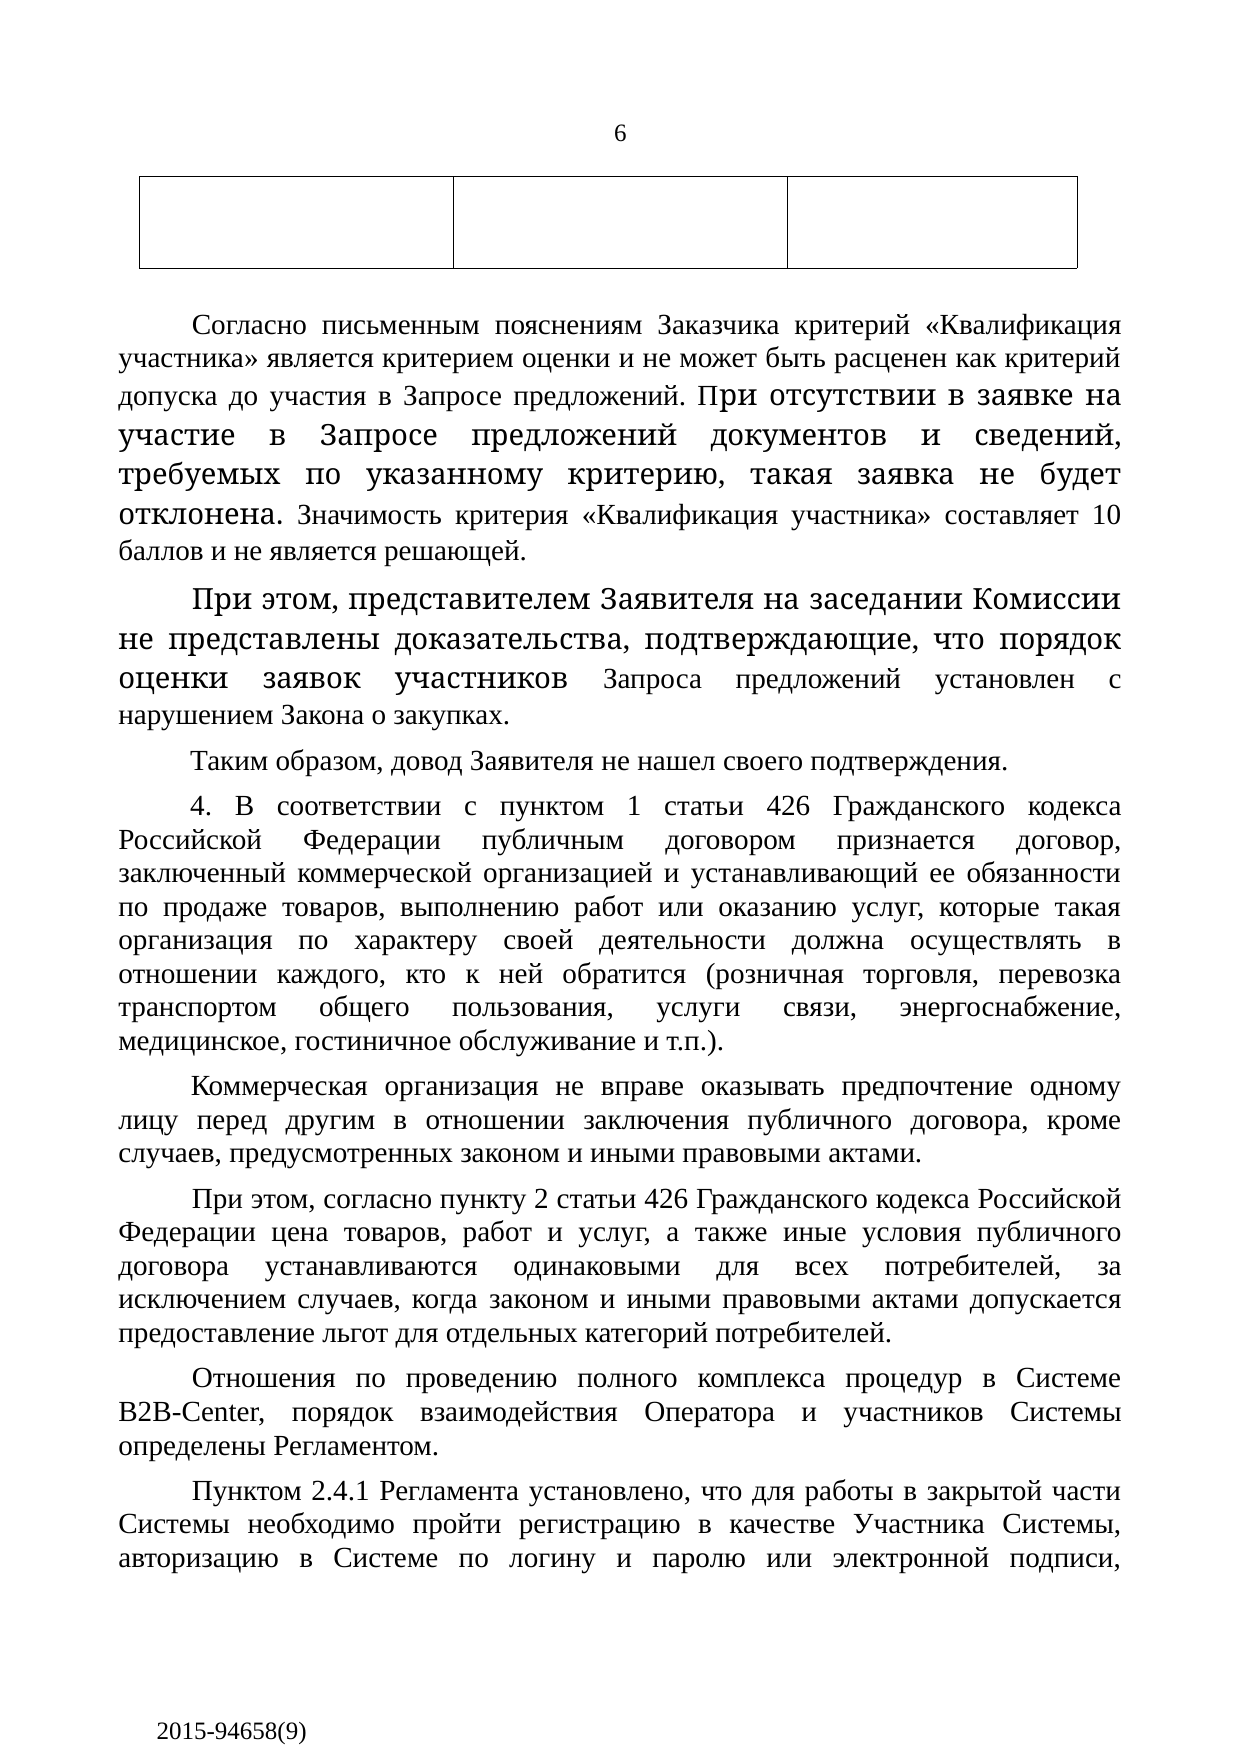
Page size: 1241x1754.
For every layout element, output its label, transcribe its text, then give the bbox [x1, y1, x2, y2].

text Согласно письменным пояснениям Заказчика критерий «Квалификация участника» является критерием оценки и не может быть расценен как критерий допуска до участия в Запросе предложений. При отсутствии в заявке на участие в Запросе предложений документов и сведений, требуемых по указанному критерию, такая заявка не будет отклонена. Значимость критерия «Квалификация участника» составляет 10 баллов и не является решающей. [118, 307, 1122, 566]
text 4. В соответствии с пунктом 1 статьи 426 Гражданского кодекса Российской Федерации публичным договором признается договор, заключенный коммерческой организацией и устанавливающий ее обязанности по продаже товаров, выполнению работ или оказанию услуг, которые такая организация по характеру своей деятельности должна осуществлять в отношении каждого, кто к ней обратится (розничная торговля, перевозка транспортом общего пользования, услуги связи, энергоснабжение, медицинское, гостиничное обслуживание и т.п.). [118, 788, 1122, 1057]
text При этом, согласно пункту 2 статьи 426 Гражданского кодекса Российской Федерации цена товаров, работ и услуг, а также иные условия публичного договора устанавливаются одинаковыми для всех потребителей, за исключением случаев, когда законом и иными правовыми актами допускается предоставление льгот для отдельных категорий потребителей. [118, 1181, 1122, 1349]
text Таким образом, довод Заявителя не нашел своего подтверждения. [118, 743, 1122, 776]
table_cell [140, 177, 453, 267]
text Пунктом 2.4.1 Регламента установлено, что для работы в закрытой части Системы необходимо пройти регистрацию в качестве Участника Системы, авторизацию в Системе по логину и паролю или электронной подписи, [118, 1473, 1122, 1574]
text Коммерческая организация не вправе оказывать предпочтение одному лицу перед другим в отношении заключения публичного договора, кроме случаев, предусмотренных законом и иными правовыми актами. [118, 1068, 1122, 1169]
text Отношения по проведению полного комплекса процедур в Системе B2B‑Center, порядок взаимодействия Оператора и участников Системы определены Регламентом. [118, 1361, 1122, 1461]
table_cell [454, 177, 787, 267]
table_cell [788, 177, 1077, 267]
text При этом, представителем Заявителя на заседании Комиссии не представлены доказательства, подтверждающие, что порядок оценки заявок участников Запроса предложений установлен с нарушением Закона о закупках. [118, 578, 1122, 731]
